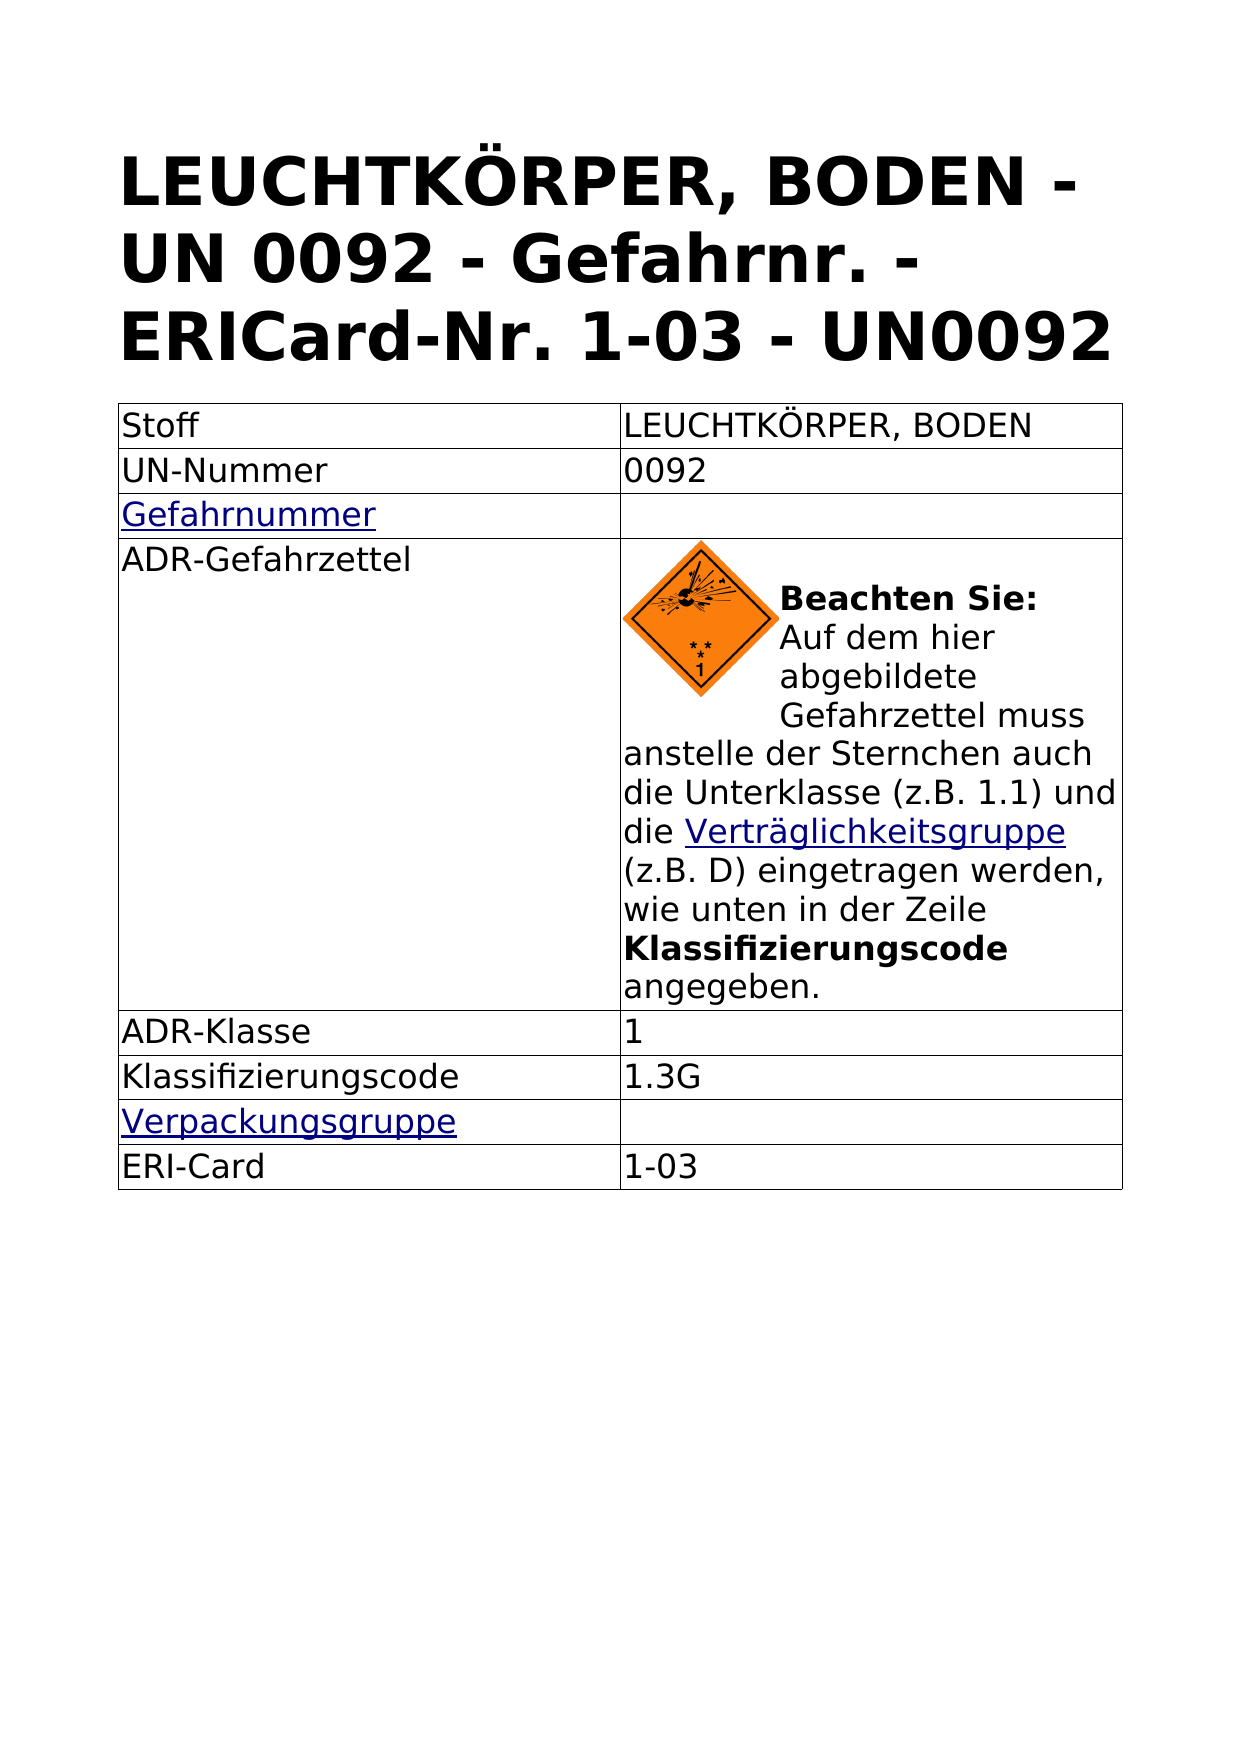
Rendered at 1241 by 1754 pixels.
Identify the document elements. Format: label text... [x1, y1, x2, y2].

table_cell ERI-Card [119, 1145, 620, 1189]
table_cell [621, 1100, 1122, 1144]
table_cell 1.3G [621, 1056, 1122, 1099]
table_cell ADR-Klasse [119, 1011, 620, 1054]
table_cell 1-03 [621, 1145, 1122, 1189]
subtitle LEUCHTKÖRPER, BODEN - UN 0092 - Gefahrnr. - ERICard-Nr. 1-03 - UN0092 [118, 143, 1122, 376]
table_header Stoff [119, 404, 620, 448]
table_cell Verpackungsgruppe [119, 1100, 620, 1144]
table_cell ADR-Gefahrzettel [119, 539, 620, 1010]
table_cell 0092 [621, 449, 1122, 493]
table_cell [621, 494, 1122, 538]
picture [622, 540, 780, 697]
table_cell UN-Nummer [119, 449, 620, 493]
table_cell 1 [621, 1011, 1122, 1054]
table_cell Beachten Sie: Auf dem hier abgebildete Gefahrzettel muss anstelle der Sternchen auch die Unterklasse (z.B. 1.1) und die Verträglichkeitsgruppe (z.B. D) eingetragen werden, wie unten in der Zeile Klassifizierungscode angegeben. [621, 539, 1122, 1010]
table_cell Klassifizierungscode [119, 1056, 620, 1099]
table_header LEUCHTKÖRPER, BODEN [621, 404, 1122, 448]
table_cell Gefahrnummer [119, 494, 620, 538]
